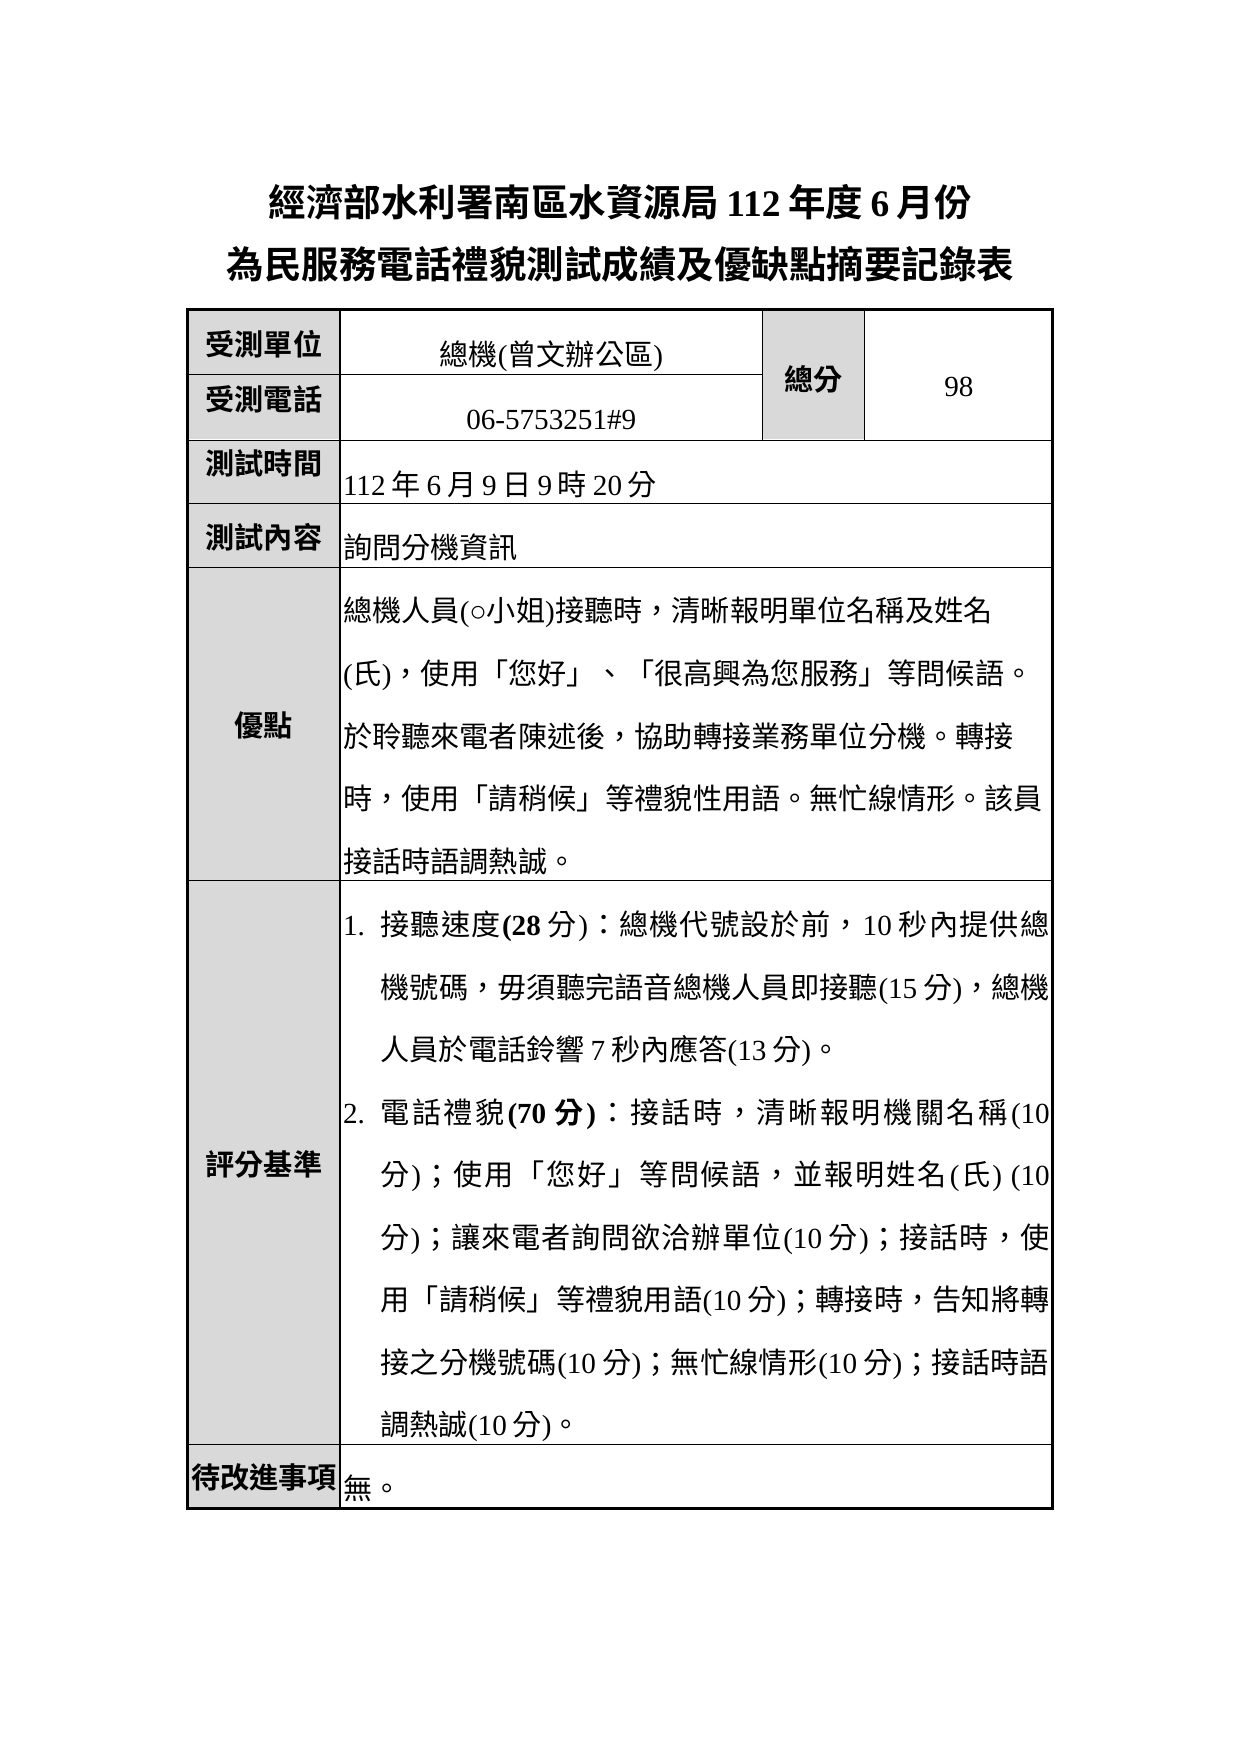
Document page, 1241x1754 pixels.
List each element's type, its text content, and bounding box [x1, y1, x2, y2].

table_cell 無。 [341, 1445, 1051, 1507]
table_cell 待改進事項 [189, 1445, 339, 1507]
table_cell 評分基準 [189, 881, 339, 1444]
table_cell 受測電話 [189, 375, 339, 439]
table_header 受測單位 [189, 311, 339, 374]
table_cell 詢問分機資訊 [341, 504, 1051, 567]
table_cell 測試內容 [189, 504, 339, 567]
table_cell 總機人員(○小姐)接聽時，清晰報明單位名稱及姓名(氏)，使用「您好」、「很高興為您服務」等問候語。於聆聽來電者陳述後，協助轉接業務單位分機。轉接時，使用「請稍候」等禮貌性用語。無忙線情形。該員接話時語調熱誠。 [341, 568, 1051, 880]
table_header 98 [865, 311, 1051, 439]
text 為民服務電話禮貌測試成績及優缺點摘要記錄表 [187, 221, 1053, 283]
text 經濟部水利署南區水資源局112年度6月份 [187, 158, 1053, 221]
table_cell 優點 [189, 568, 339, 880]
table_header 總機(曾文辦公區) [341, 311, 762, 374]
table_header 總分 [763, 311, 864, 439]
table_cell 測試時間 [189, 441, 339, 503]
table_cell 接聽速度(28分)：總機代號設於前，10秒內提供總機號碼，毋須聽完語音總機人員即接聽(15分)，總機人員於電話鈴響7秒內應答(13分)。 電話禮貌(70分)：接話時，清晰報明機關名稱(10分)；使用「您好」等問候語，並報明姓名(氏) (10分)；讓來電者詢問欲洽辦單位(10分)；接話時，使用「請稍候」等禮貌用語(10分)；轉接時，告知將轉接之分機號碼(10分)；無忙線情形(10分)；接話時語調熱誠(10分)。 [341, 881, 1051, 1444]
table_cell 112年6月9日9時20分 [341, 441, 1051, 503]
table_cell 06-5753251#9 [341, 375, 762, 439]
